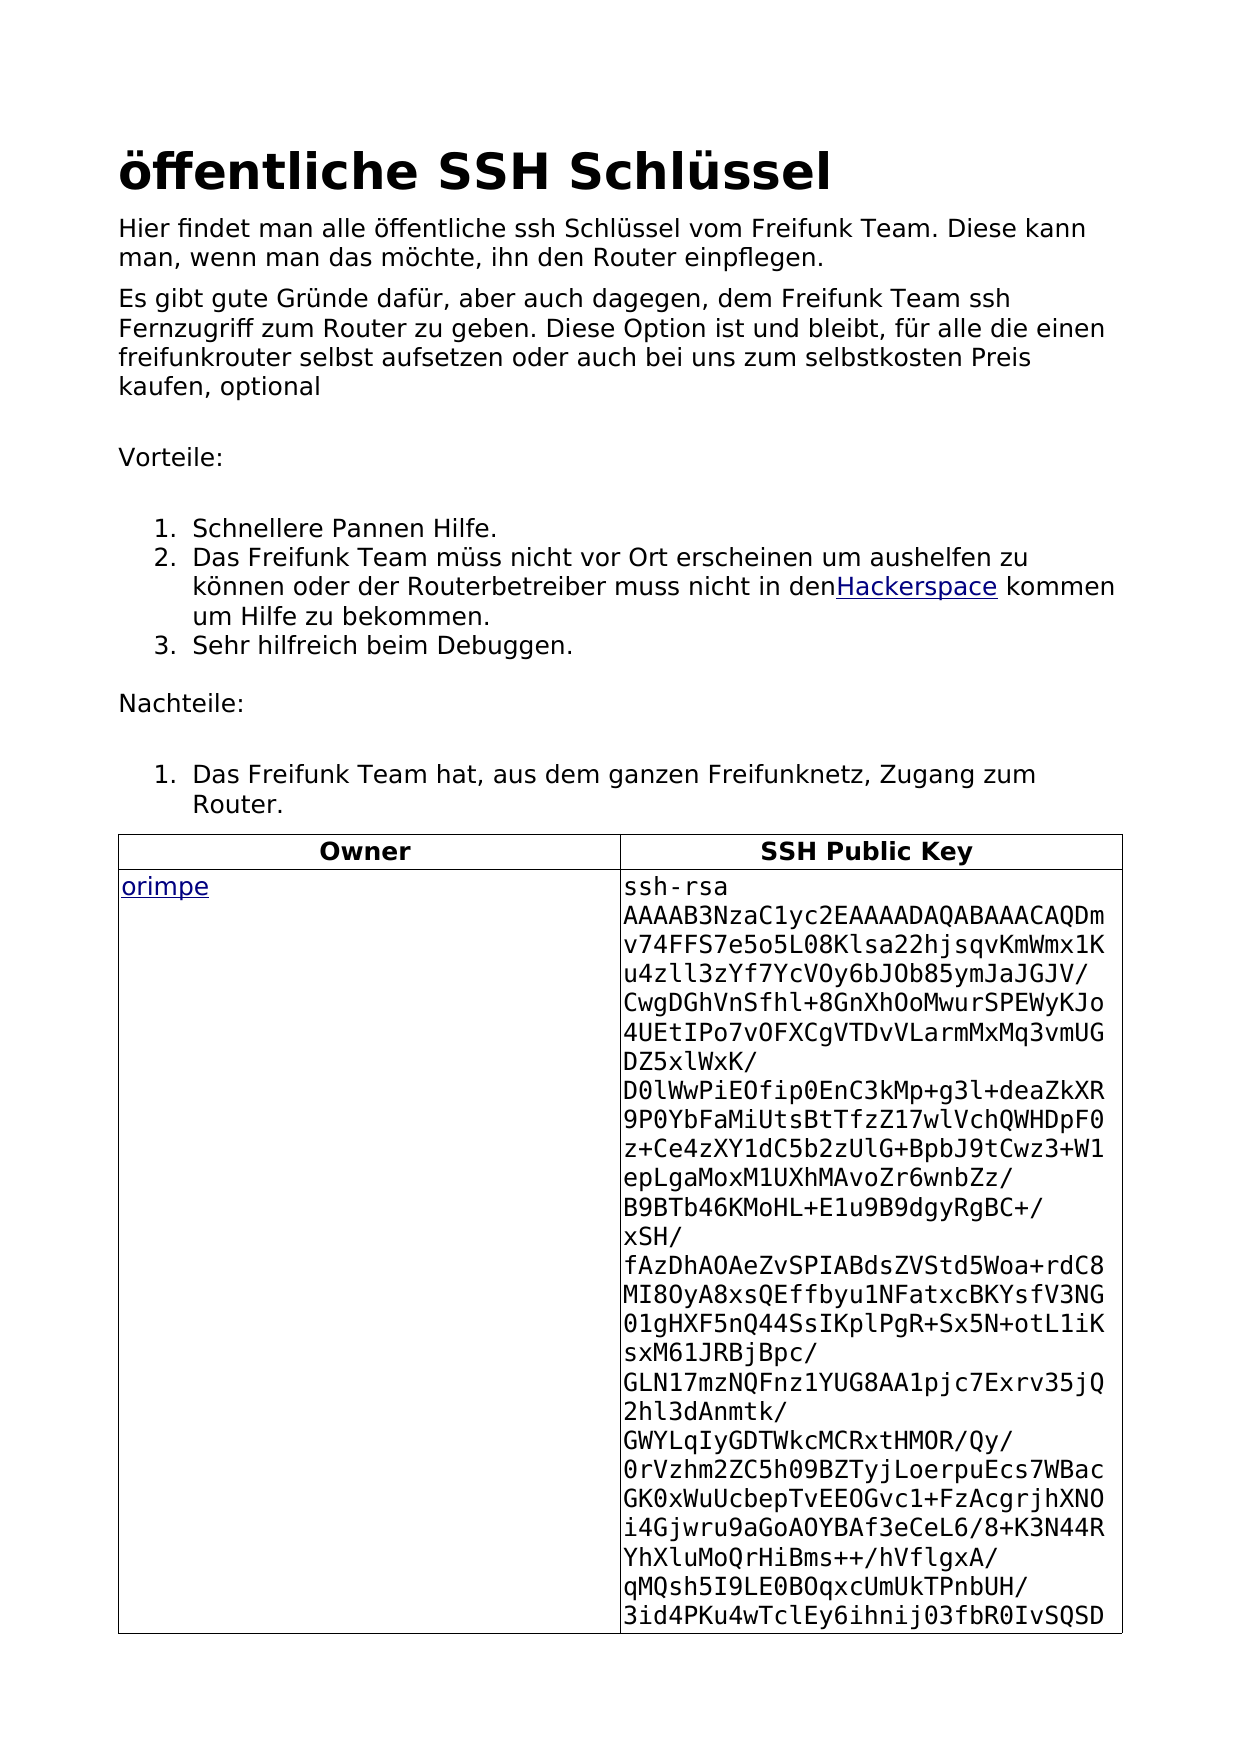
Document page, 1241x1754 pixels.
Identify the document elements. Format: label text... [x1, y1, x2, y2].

list Das Freifunk Team hat, aus dem ganzen Freifunknetz, Zugang zum Router. [177, 761, 1122, 819]
table_cell ssh-rsa AAAAB3NzaC1yc2EAAAADAQABAAACAQDmv74FFS7e5o5L08Klsa22hjsqvKmWmx1Ku4zll3zYf7YcVOy6bJOb85ymJaJGJV/CwgDGhVnSfhl+8GnXhOoMwurSPEWyKJo4UEtIPo7vOFXCgVTDvVLarmMxMq3vmUGDZ5xlWxK/D0lWwPiEOfip0EnC3kMp+g3l+deaZkXR9P0YbFaMiUtsBtTfzZ17wlVchQWHDpF0z+Ce4zXY1dC5b2zUlG+BpbJ9tCwz3+W1epLgaMoxM1UXhMAvoZr6wnbZz/B9BTb46KMoHL+E1u9B9dgyRgBC+/xSH/fAzDhAOAeZvSPIABdsZVStd5Woa+rdC8MI8OyA8xsQEffbyu1NFatxcBKYsfV3NG01gHXF5nQ44SsIKplPgR+Sx5N+otL1iKsxM61JRBjBpc/GLN17mzNQFnz1YUG8AA1pjc7Exrv35jQ2hl3dAnmtk/GWYLqIyGDTWkcMCRxtHMOR/Qy/0rVzhm2ZC5h09BZTyjLoerpuEcs7WBacGK0xWuUcbepTvEEOGvc1+FzAcgrjhXNOi4Gjwru9aGoAOYBAf3eCeL6/8+K3N44RYhXluMoQrHiBms++/hVflgxA/qMQsh5I9LE0BOqxcUmUkTPnbUH/3id4PKu4wTclEy6ihnij03fbR0IvSQSD [621, 870, 1122, 1633]
table_header Owner [119, 835, 620, 869]
text Nachteile: [118, 689, 1122, 719]
text Vorteile: [118, 443, 1122, 472]
subtitle öffentliche SSH Schlüssel [118, 143, 1122, 201]
list Schnellere Pannen Hilfe. [177, 514, 1122, 543]
text Es gibt gute Gründe dafür, aber auch dagegen, dem Freifunk Team ssh Fernzugriff zum Router zu geben. Diese Option ist und bleibt, für alle die einen freifunkrouter selbst aufsetzen oder auch bei uns zum selbstkosten Preis kaufen, optional [118, 285, 1122, 431]
list Das Freifunk Team müss nicht vor Ort erscheinen um aushelfen zu können oder der Routerbetreiber muss nicht in denHackerspace kommen um Hilfe zu bekommen. [177, 543, 1122, 631]
table_header SSH Public Key [621, 835, 1122, 869]
list Sehr hilfreich beim Debuggen. [177, 631, 1122, 660]
table_cell orimpe [119, 870, 620, 1633]
text Hier findet man alle öffentliche ssh Schlüssel vom Freifunk Team. Diese kann man, wenn man das möchte, ihn den Router einpflegen. [118, 214, 1122, 272]
